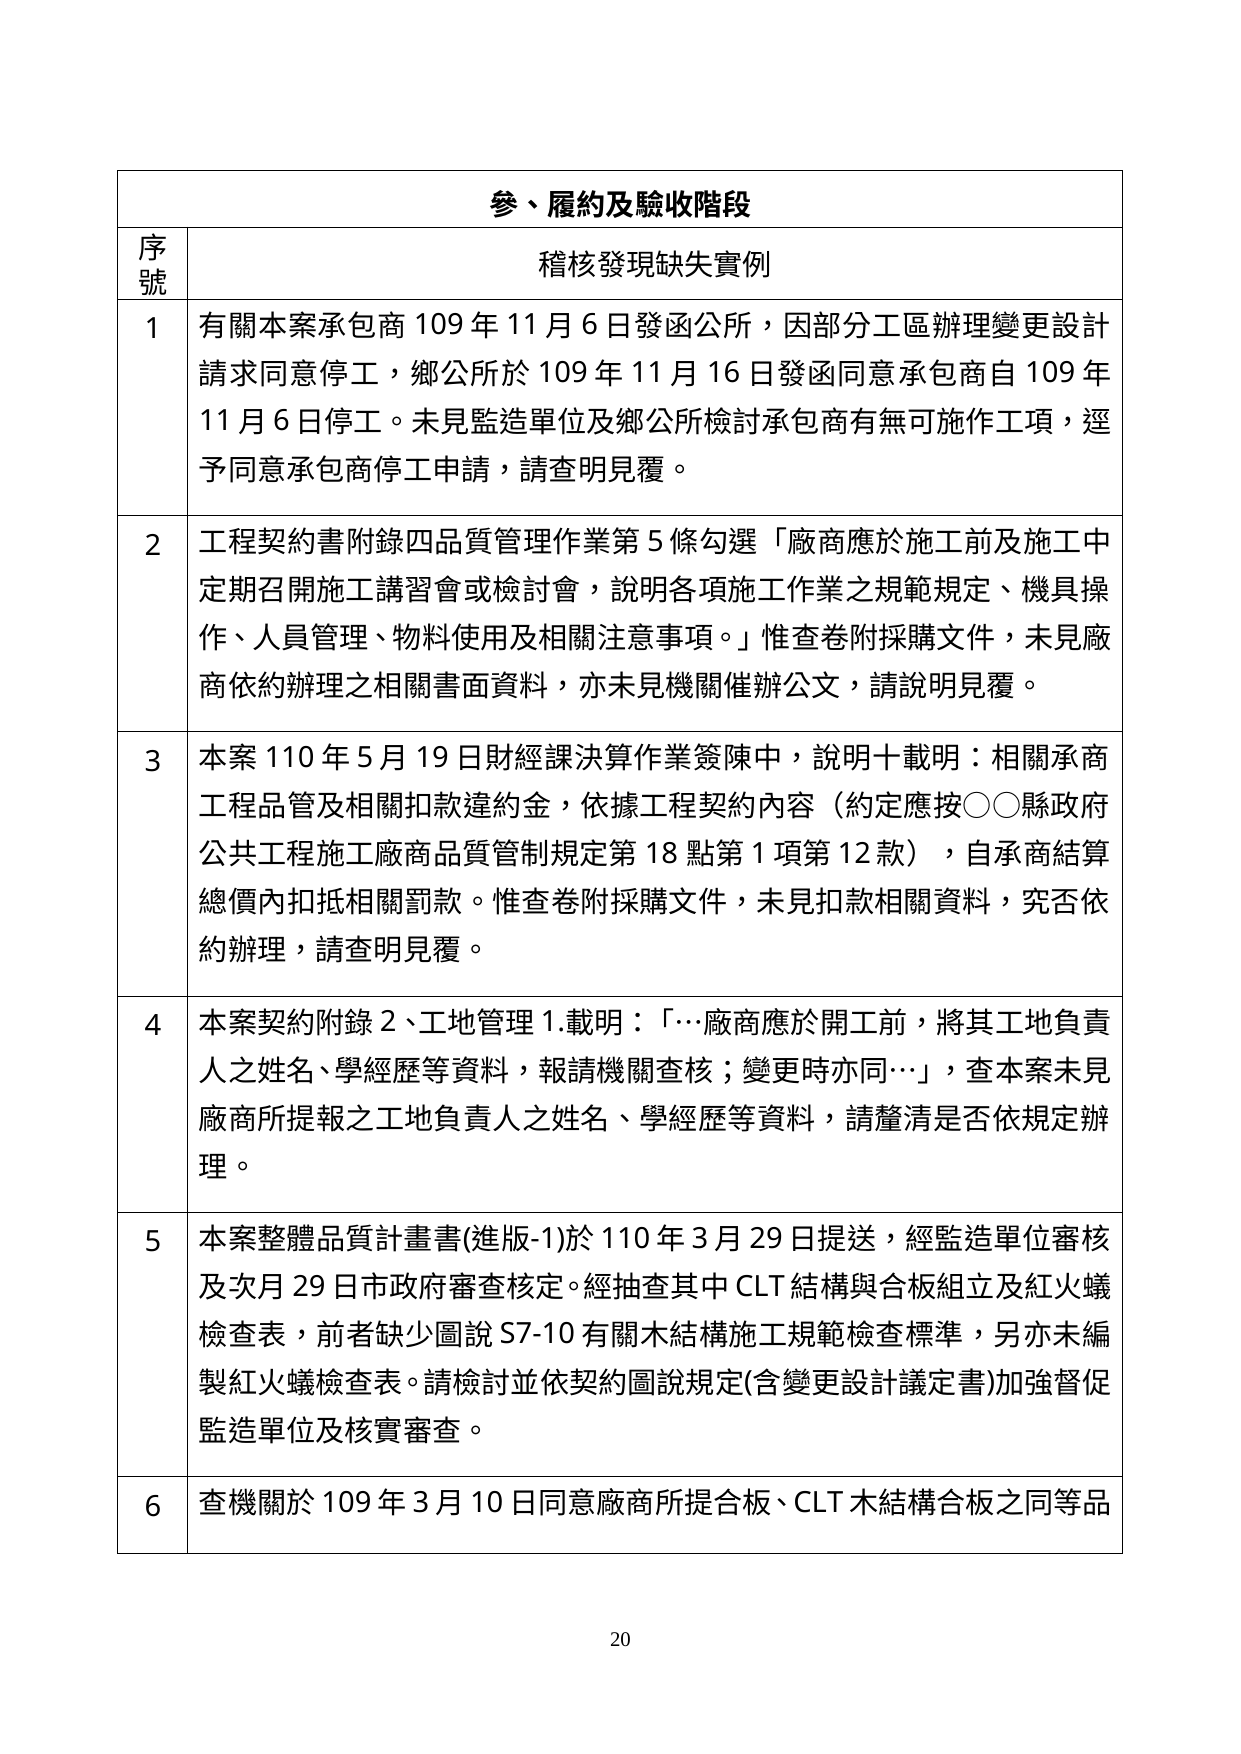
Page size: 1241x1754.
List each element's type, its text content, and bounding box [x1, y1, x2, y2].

table_cell 2 [118, 516, 187, 731]
table_cell 本案110年5月19日財經課決算作業簽陳中，說明十載明：相關承商工程品管及相關扣款違約金，依據工程契約內容（約定應按○○縣政府公共工程施工廠商品質管制規定第18 點第1項第12款），自承商結算總價內扣抵相關罰款。惟查卷附採購文件，未見扣款相關資料，究否依約辦理，請查明見覆。 [188, 732, 1122, 996]
table_cell 本案整體品質計畫書(進版-1)於110年3月29日提送，經監造單位審核及次月29日市政府審查核定。經抽查其中CLT結構與合板組立及紅火蟻檢查表，前者缺少圖說S7-10有關木結構施工規範檢查標準，另亦未編製紅火蟻檢查表。請檢討並依契約圖說規定(含變更設計議定書)加強督促監造單位及核實審查。 [188, 1213, 1122, 1476]
table_cell 工程契約書附錄四品質管理作業第5條勾選「廠商應於施工前及施工中定期召開施工講習會或檢討會，說明各項施工作業之規範規定、機具操作、人員管理、物料使用及相關注意事項。」惟查卷附採購文件，未見廠商依約辦理之相關書面資料，亦未見機關催辦公文，請說明見覆。 [188, 516, 1122, 731]
table_cell 5 [118, 1213, 187, 1476]
table_cell 本案契約附錄2、工地管理1.載明：「…廠商應於開工前，將其工地負責人之姓名、學經歷等資料，報請機關查核；變更時亦同…」，查本案未見廠商所提報之工地負責人之姓名、學經歷等資料，請釐清是否依規定辦理。 [188, 997, 1122, 1212]
table_cell 序 號 [118, 228, 187, 298]
table_cell 6 [118, 1477, 187, 1553]
table_cell 4 [118, 997, 187, 1212]
table_cell 1 [118, 300, 187, 515]
table_cell 有關本案承包商109年11月6日發函公所，因部分工區辦理變更設計請求同意停工，鄉公所於109年11月16日發函同意承包商自109年11月6日停工。未見監造單位及鄉公所檢討承包商有無可施作工項，逕予同意承包商停工申請，請查明見覆。 [188, 300, 1122, 515]
table_cell 查機關於109年3月10日同意廠商所提合板、CLT木結構合板之同等品 [188, 1477, 1122, 1553]
table_header 參、履約及驗收階段 [118, 171, 1122, 227]
table_cell 稽核發現缺失實例 [188, 228, 1122, 298]
table_cell 3 [118, 732, 187, 996]
